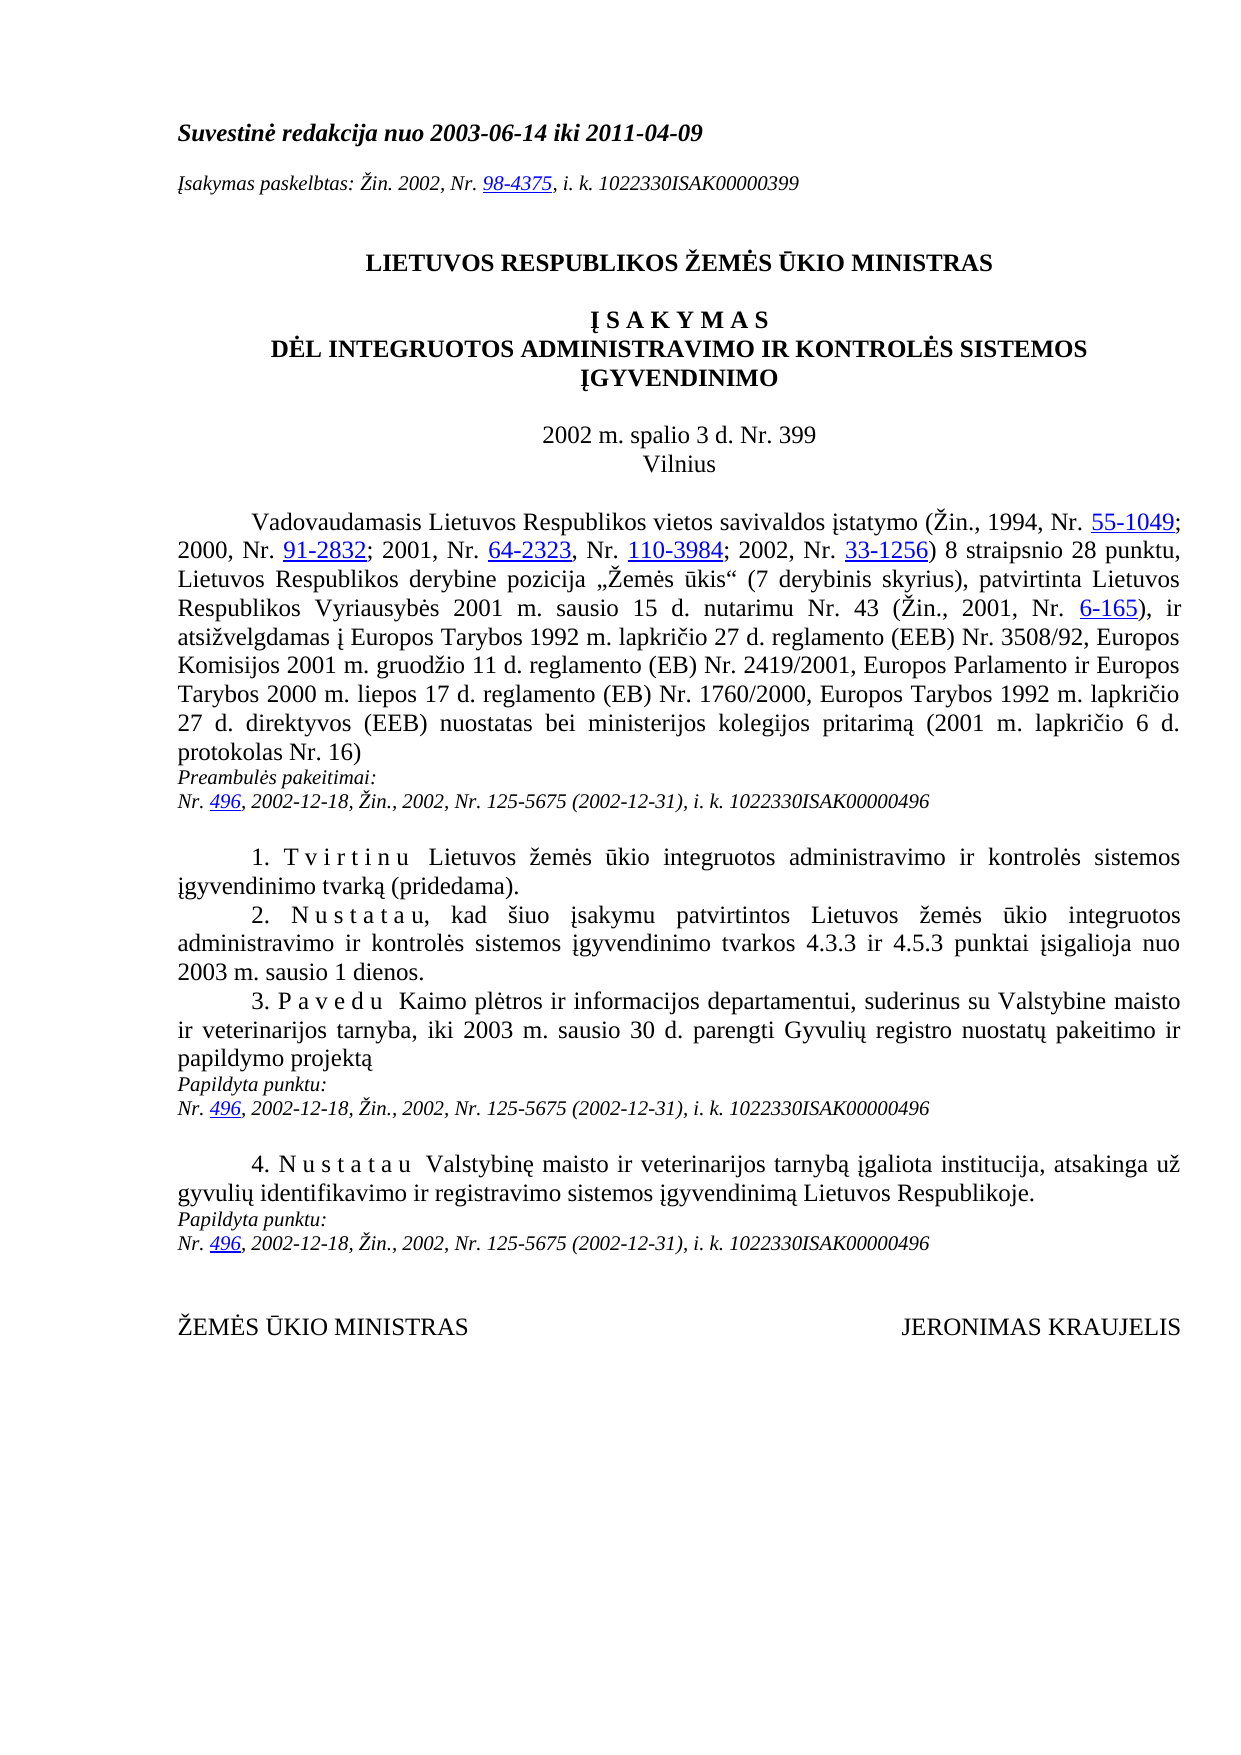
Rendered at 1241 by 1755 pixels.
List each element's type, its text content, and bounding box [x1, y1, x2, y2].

text Suvestinė redakcija nuo 2003-06-14 iki 2011-04-09 [177, 118, 1181, 147]
text Į S A K Y M A S [177, 305, 1181, 334]
text ŽEMĖS ŪKIO MINISTRAS JERONIMAS KRAUJELIS [177, 1312, 1181, 1341]
text 3. Pavedu Kaimo plėtros ir informacijos departamentui, suderinus su Valstybine maisto ir veterinarijos tarnyba, iki 2003 m. sausio 30 d. parengti Gyvulių registro nuostatų pakeitimo ir papildymo projektą [177, 986, 1181, 1072]
text 2002 m. spalio 3 d. Nr. 399 [177, 420, 1181, 449]
text Nr. 496, 2002-12-18, Žin., 2002, Nr. 125-5675 (2002-12-31), i. k. 1022330ISAK00000496 [177, 1231, 1181, 1255]
text 1. Tvirtinu Lietuvos žemės ūkio integruotos administravimo ir kontrolės sistemos įgyvendinimo tvarką (pridedama). [177, 842, 1181, 900]
text Papildyta punktu: [177, 1072, 1181, 1096]
text Vilnius [177, 449, 1181, 478]
text LIETUVOS RESPUBLIKOS ŽEMĖS ŪKIO MINISTRAS [177, 248, 1181, 277]
text Nr. 496, 2002-12-18, Žin., 2002, Nr. 125-5675 (2002-12-31), i. k. 1022330ISAK00000496 [177, 789, 1181, 813]
text 4. Nustatau Valstybinę maisto ir veterinarijos tarnybą įgaliota institucija, atsakinga už gyvulių identifikavimo ir registravimo sistemos įgyvendinimą Lietuvos Respublikoje. [177, 1149, 1181, 1207]
text Vadovaudamasis Lietuvos Respublikos vietos savivaldos įstatymo (Žin., 1994, Nr. 55-1049; 2000, Nr. 91-2832; 2001, Nr. 64-2323, Nr. 110-3984; 2002, Nr. 33-1256) 8 straipsnio 28 punktu, Lietuvos Respublikos derybine pozicija „Žemės ūkis“ (7 derybinis skyrius), patvirtinta Lietuvos Respublikos Vyriausybės 2001 m. sausio 15 d. nutarimu Nr. 43 (Žin., 2001, Nr. 6-165), ir atsižvelgdamas į Europos Tarybos 1992 m. lapkričio 27 d. reglamento (EEB) Nr. 3508/92, Europos Komisijos 2001 m. gruodžio 11 d. reglamento (EB) Nr. 2419/2001, Europos Parlamento ir Europos Tarybos 2000 m. liepos 17 d. reglamento (EB) Nr. 1760/2000, Europos Tarybos 1992 m. lapkričio 27 d. direktyvos (EEB) nuostatas bei ministerijos kolegijos pritarimą (2001 m. lapkričio 6 d. protokolas Nr. 16) [177, 507, 1181, 765]
text 2. Nustatau, kad šiuo įsakymu patvirtintos Lietuvos žemės ūkio integruotos administravimo ir kontrolės sistemos įgyvendinimo tvarkos 4.3.3 ir 4.5.3 punktai įsigalioja nuo 2003 m. sausio 1 dienos. [177, 900, 1181, 986]
text Papildyta punktu: [177, 1207, 1181, 1231]
text Įsakymas paskelbtas: Žin. 2002, Nr. 98-4375, i. k. 1022330ISAK00000399 [177, 171, 1181, 195]
text Preambulės pakeitimai: [177, 765, 1181, 789]
text Nr. 496, 2002-12-18, Žin., 2002, Nr. 125-5675 (2002-12-31), i. k. 1022330ISAK00000496 [177, 1096, 1181, 1120]
text DĖL INTEGRUOTOS ADMINISTRAVIMO IR KONTROLĖS SISTEMOS ĮGYVENDINIMO [177, 334, 1181, 392]
